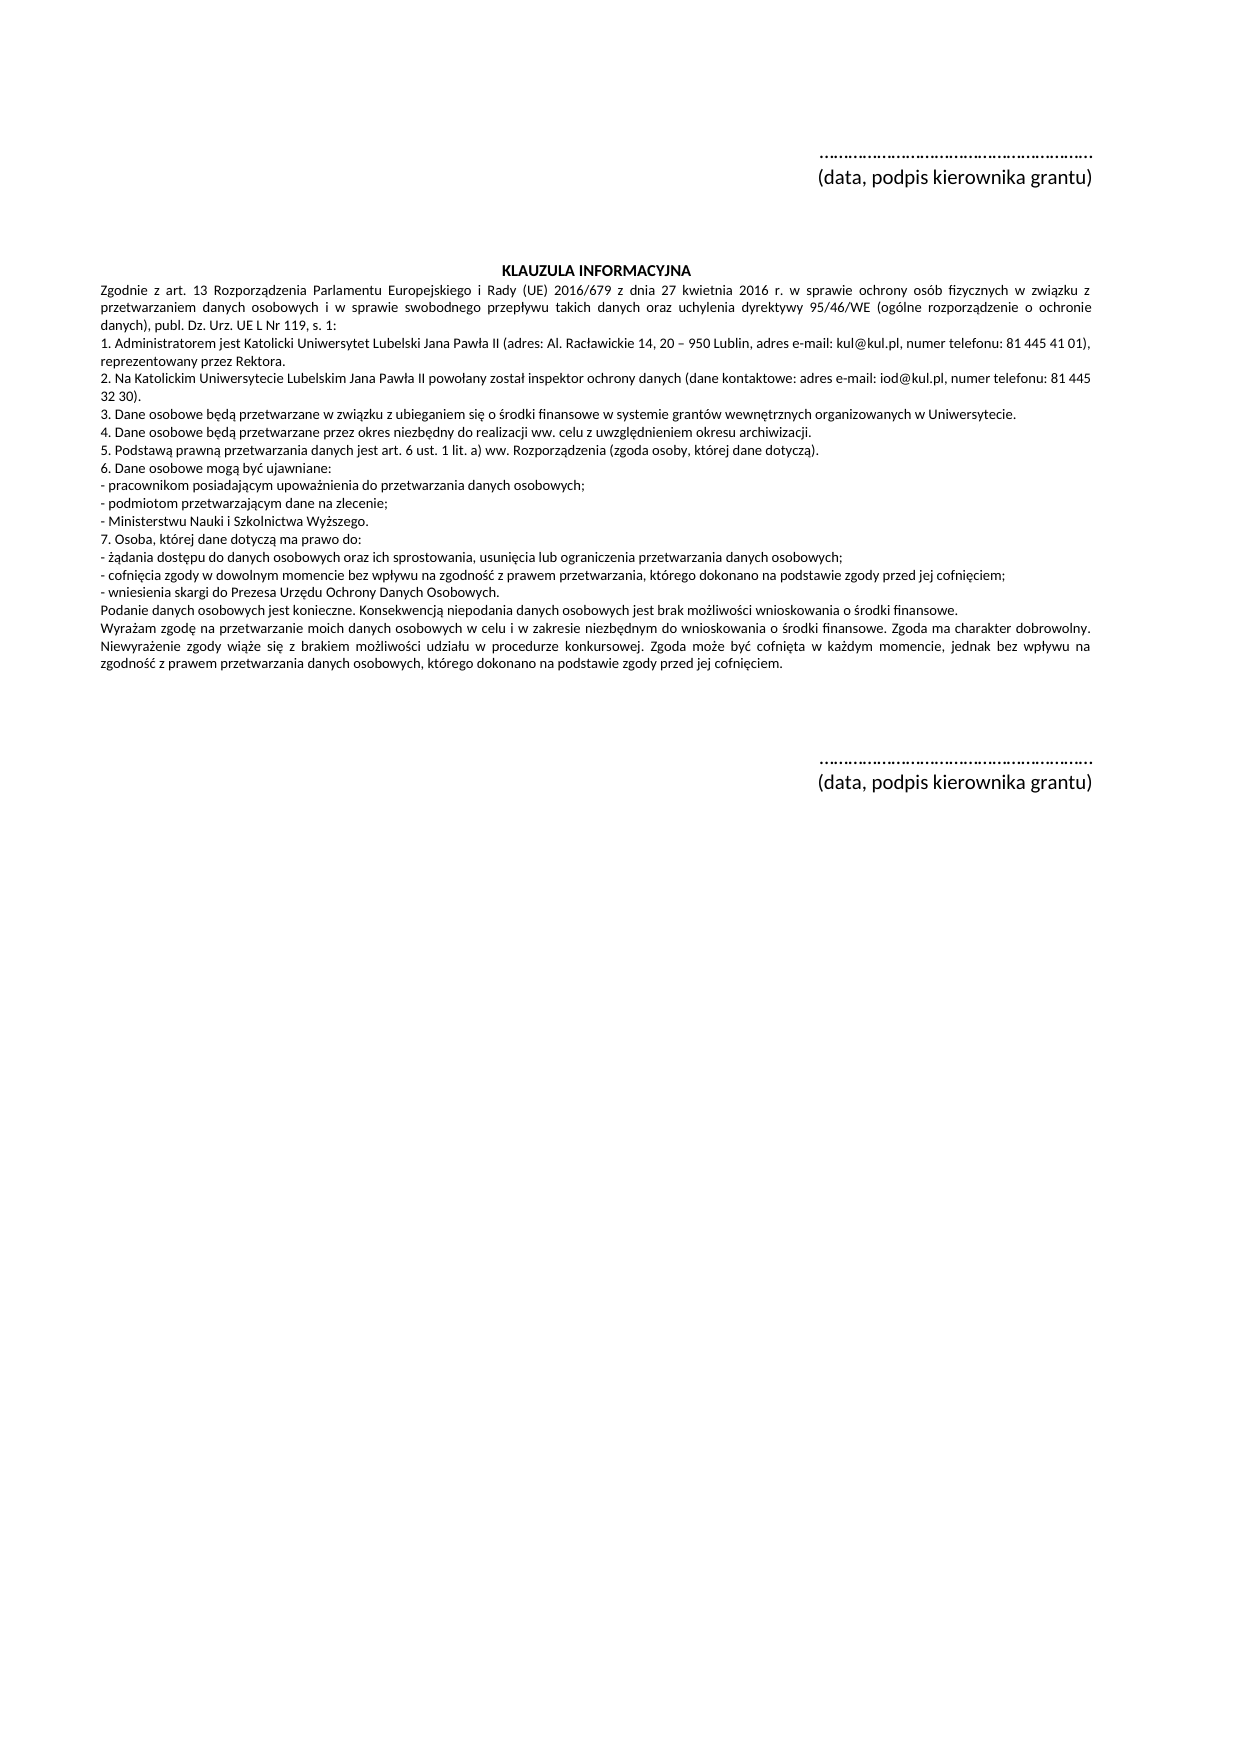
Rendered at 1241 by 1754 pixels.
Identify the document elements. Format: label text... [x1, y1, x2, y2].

text ………………………………………………… [130, 138, 1093, 164]
text (data, podpis kierownika grantu) [794, 164, 1093, 189]
text 3. Dane osobowe będą przetwarzane w związku z ubieganiem się o środki finansowe w systemie grantów wewnętrznych organizowanych w Uniwersytecie. [100, 405, 1093, 423]
text Podanie danych osobowych jest konieczne. Konsekwencją niepodania danych osobowych jest brak możliwości wnioskowania o środki finansowe. [100, 601, 1093, 619]
text - Ministerstwu Nauki i Szkolnictwa Wyższego. [100, 512, 1093, 530]
text 4. Dane osobowe będą przetwarzane przez okres niezbędny do realizacji ww. celu z uwzględnieniem okresu archiwizacji. [100, 423, 1093, 441]
text - pracownikom posiadającym upoważnienia do przetwarzania danych osobowych; [100, 477, 1093, 494]
text - podmiotom przetwarzającym dane na zlecenie; [100, 494, 1093, 512]
text - wniesienia skargi do Prezesa Urzędu Ochrony Danych Osobowych. [100, 583, 1093, 601]
text Wyrażam zgodę na przetwarzanie moich danych osobowych w celu i w zakresie niezbędnym do wnioskowania o środki finansowe. Zgoda ma charakter dobrowolny. Niewyrażenie zgody wiąże się z brakiem możliwości udziału w procedurze konkursowej. Zgoda może być cofnięta w każdym momencie, jednak bez wpływu na zgodność z prawem przetwarzania danych osobowych, którego dokonano na podstawie zgody przed jej cofnięciem. [100, 619, 1093, 673]
text Zgodnie z art. 13 Rozporządzenia Parlamentu Europejskiego i Rady (UE) 2016/679 z dnia 27 kwietnia 2016 r. w sprawie ochrony osób fizycznych w związku z przetwarzaniem danych osobowych i w sprawie swobodnego przepływu takich danych oraz uchylenia dyrektywy 95/46/WE (ogólne rozporządzenie o ochronie danych), publ. Dz. Urz. UE L Nr 119, s. 1: [100, 281, 1093, 334]
text 7. Osoba, której dane dotyczą ma prawo do: [100, 530, 1093, 548]
text ………………………………………………… [130, 744, 1093, 769]
text - żądania dostępu do danych osobowych oraz ich sprostowania, usunięcia lub ograniczenia przetwarzania danych osobowych; [100, 548, 1093, 566]
text (data, podpis kierownika grantu) [794, 769, 1093, 795]
text 2. Na Katolickim Uniwersytecie Lubelskim Jana Pawła II powołany został inspektor ochrony danych (dane kontaktowe: adres e-mail: iod@kul.pl, numer telefonu: 81 445 32 30). [100, 370, 1093, 405]
text 6. Dane osobowe mogą być ujawniane: [100, 459, 1093, 477]
text KLAUZULA INFORMACYJNA [100, 260, 1093, 281]
text - cofnięcia zgody w dowolnym momencie bez wpływu na zgodność z prawem przetwarzania, którego dokonano na podstawie zgody przed jej cofnięciem; [100, 566, 1093, 583]
text 5. Podstawą prawną przetwarzania danych jest art. 6 ust. 1 lit. a) ww. Rozporządzenia (zgoda osoby, której dane dotyczą). [100, 441, 1093, 459]
text 1. Administratorem jest Katolicki Uniwersytet Lubelski Jana Pawła II (adres: Al. Racławickie 14, 20 – 950 Lublin, adres e-mail: kul@kul.pl, numer telefonu: 81 445 41 01), reprezentowany przez Rektora. [100, 334, 1093, 370]
